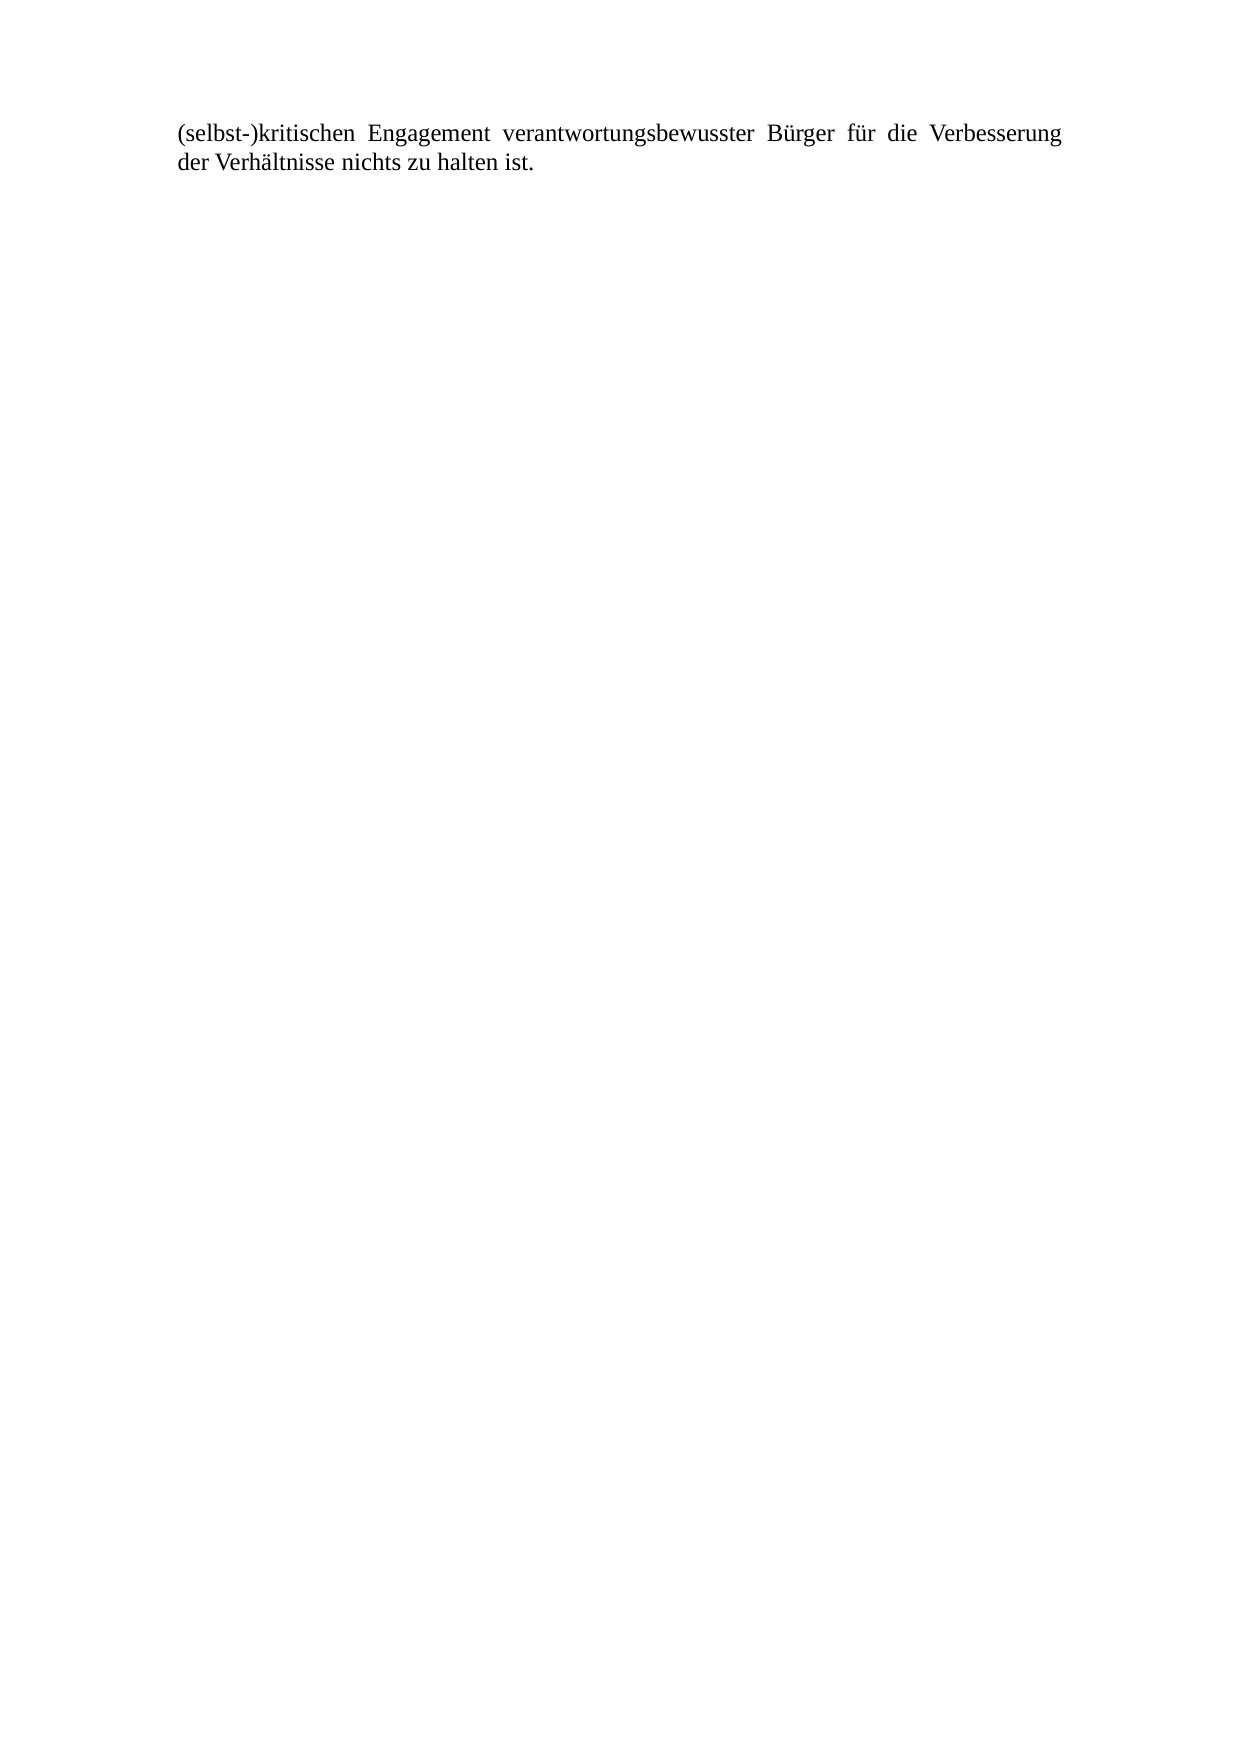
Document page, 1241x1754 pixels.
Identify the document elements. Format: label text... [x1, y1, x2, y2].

text (selbst-)kritischen Engagement verantwortungsbewusster Bürger für die Verbesserung der Verhältnisse nichts zu halten ist. [177, 118, 1063, 176]
